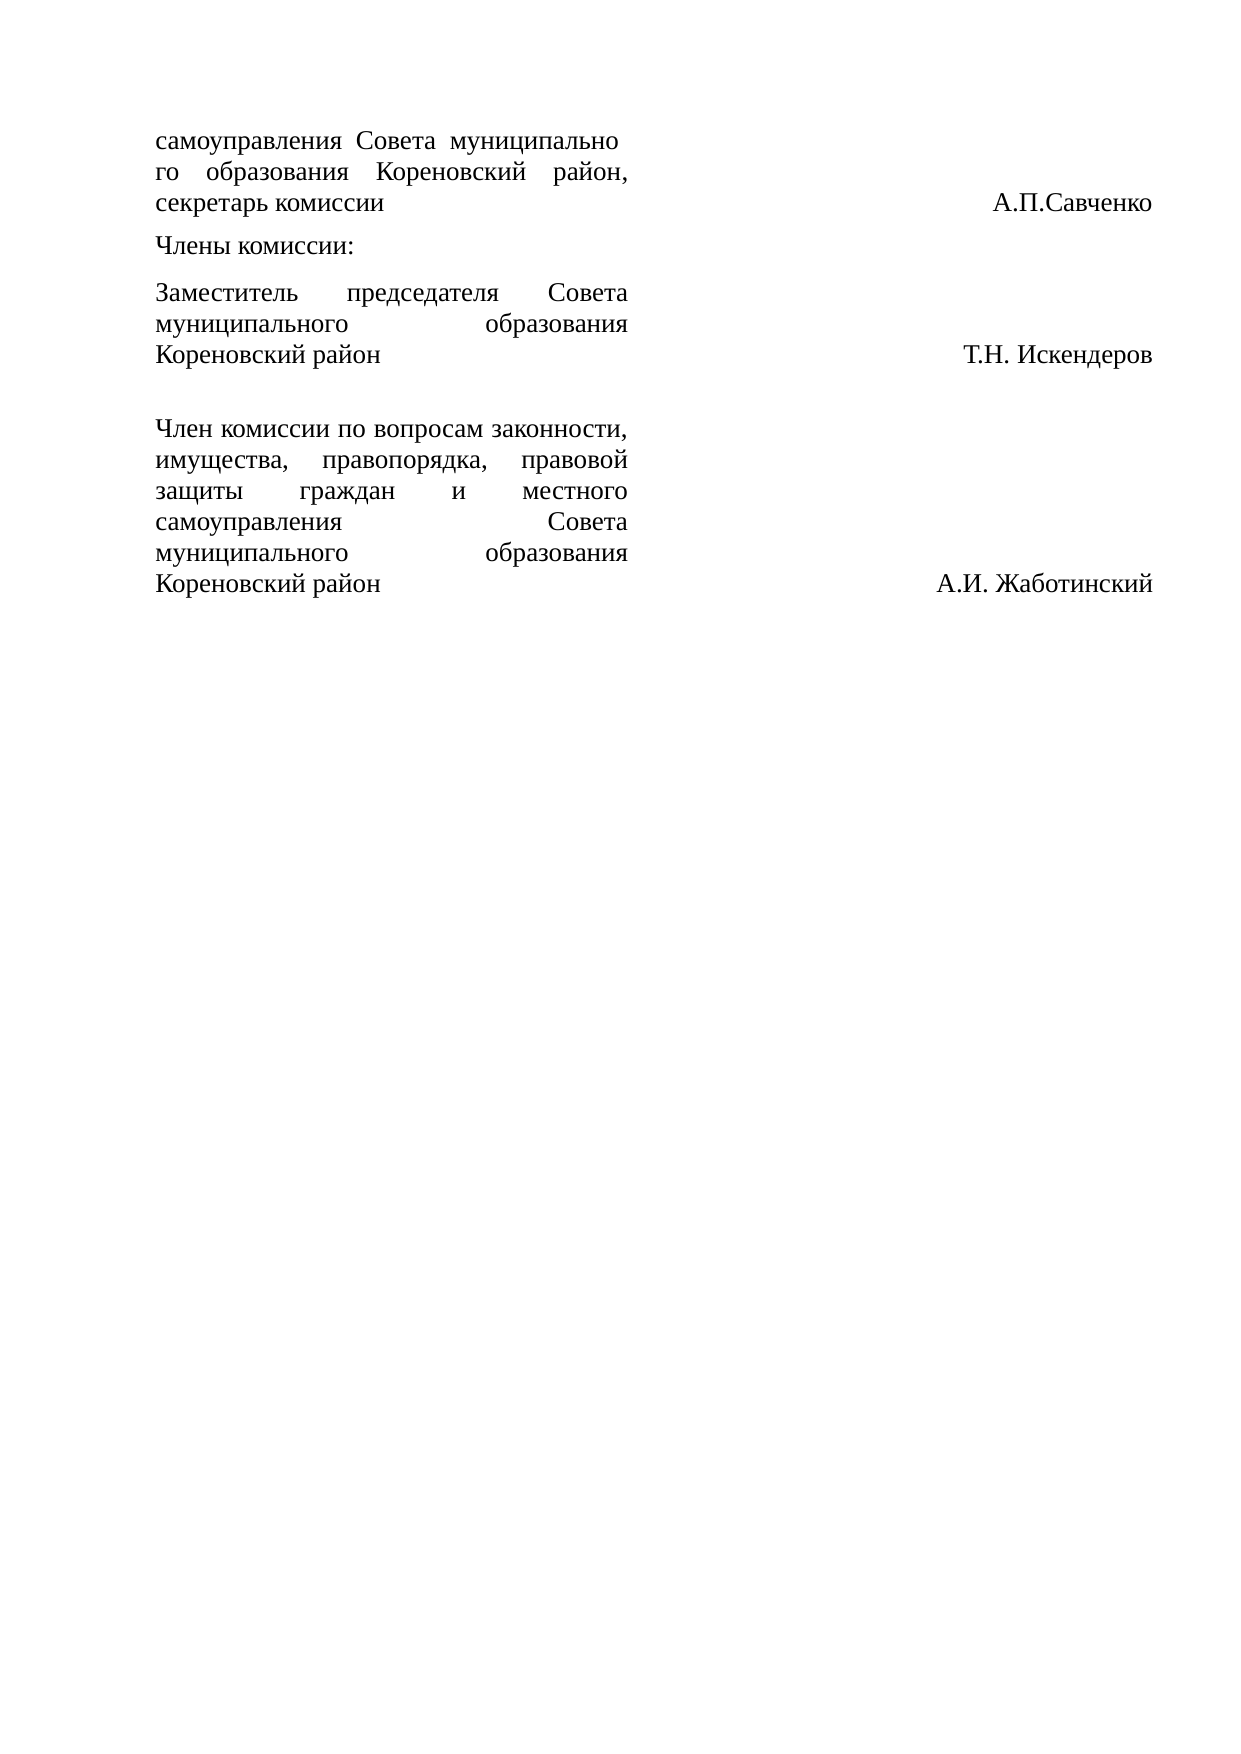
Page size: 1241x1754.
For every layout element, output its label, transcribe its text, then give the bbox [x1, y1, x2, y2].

table_cell А.П.Савченко [634, 118, 1159, 223]
table_cell Заместитель председателя Совета муниципального образования Кореновский район [149, 270, 634, 406]
table_cell самоуправления..Совета..муниципального образования Кореновский район, секретарь комиссии [149, 118, 634, 223]
table_cell [634, 223, 1159, 270]
table_cell Члены комиссии: [149, 223, 634, 270]
table_cell А.И. Жаботинский [634, 406, 1159, 604]
table_cell Член комиссии по вопросам законности, имущества, правопорядка, правовой защиты граждан и местного самоуправления Совета муниципального образования Кореновский район [149, 406, 634, 604]
table_cell Т.Н. Искендеров [634, 270, 1159, 406]
